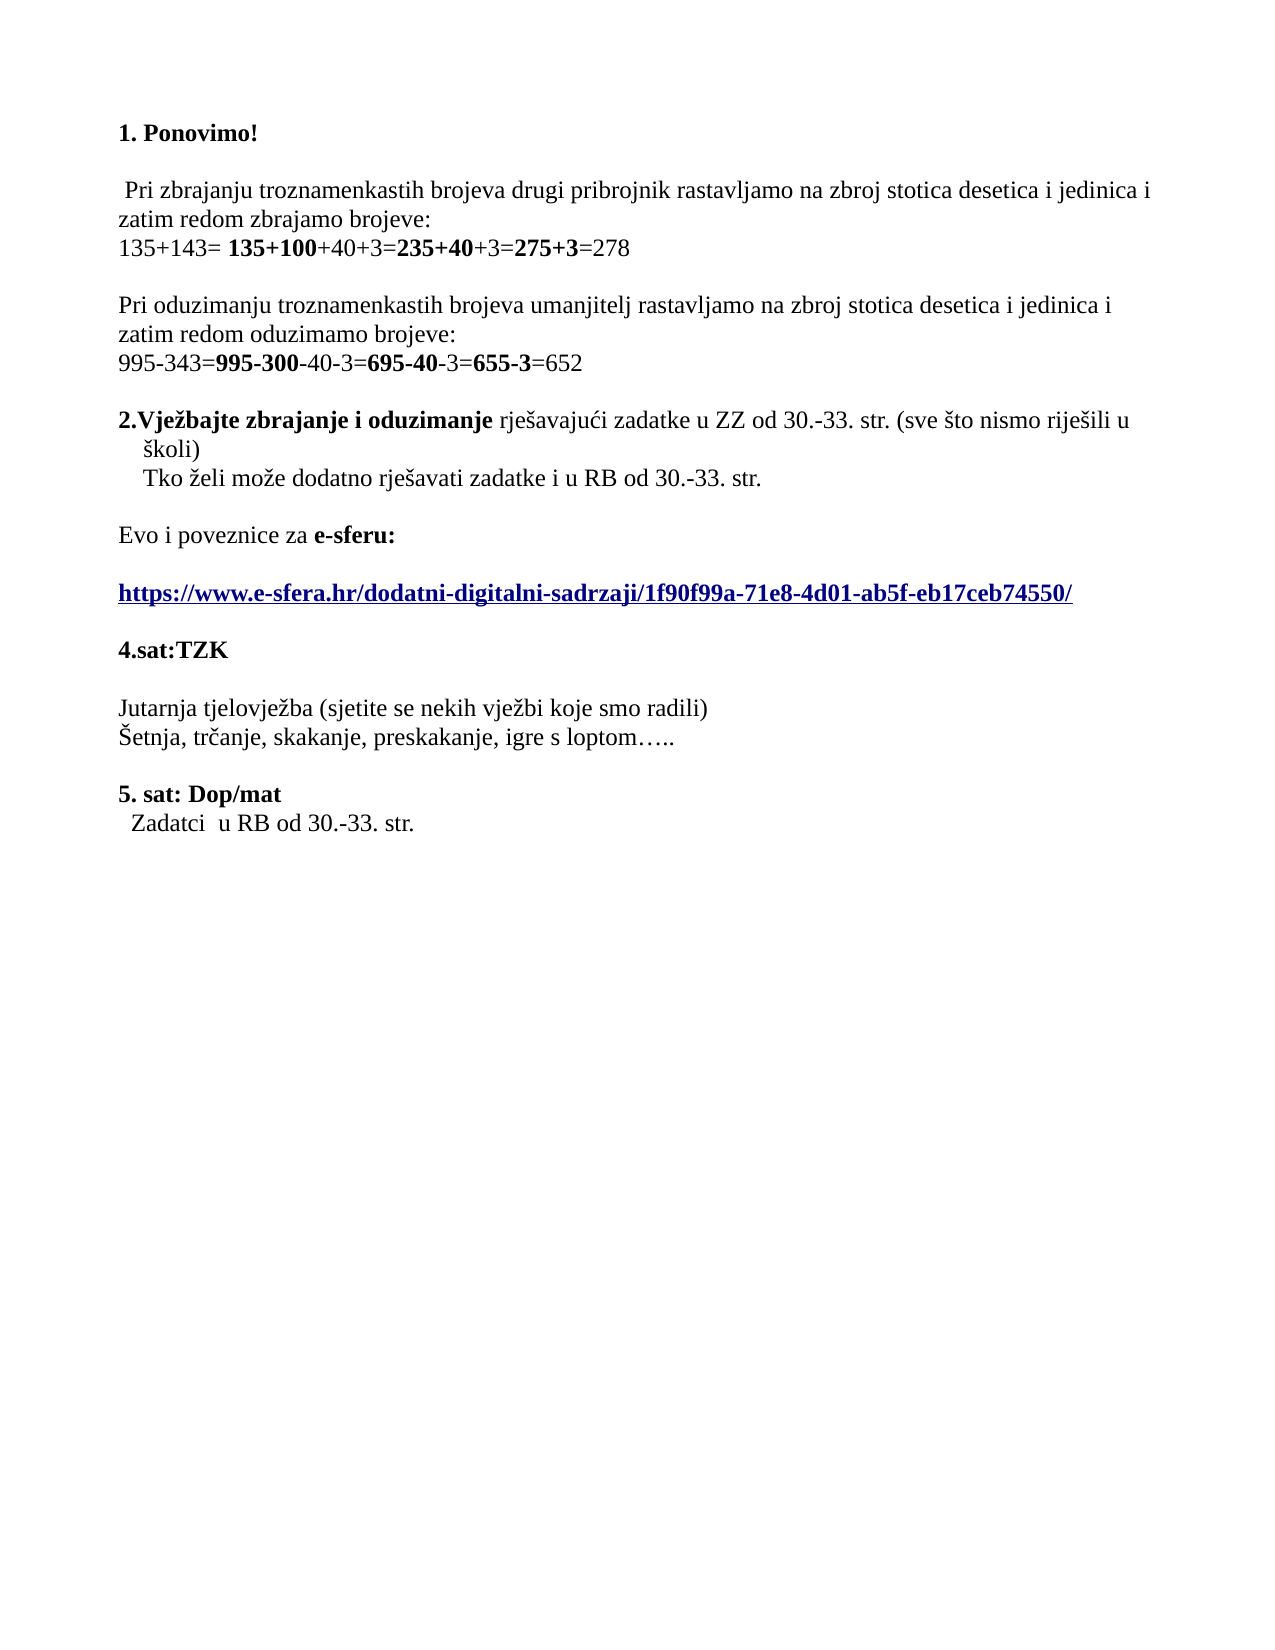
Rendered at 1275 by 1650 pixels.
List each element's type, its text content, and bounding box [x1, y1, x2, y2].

text 5. sat: Dop/mat [118, 779, 1157, 808]
text školi) [118, 434, 1157, 463]
text Evo i poveznice za e-sferu: [118, 521, 1157, 549]
text https://www.e-sfera.hr/dodatni-digitalni-sadrzaji/1f90f99a-71e8-4d01-ab5f-eb17ceb74550/ [118, 578, 1157, 607]
text 995-343=995-300-40-3=695-40-3=655-3=652 [118, 348, 1157, 377]
text Pri zbrajanju troznamenkastih brojeva drugi pribrojnik rastavljamo na zbroj stotica desetica i jedinica i zatim redom zbrajamo brojeve: [118, 176, 1157, 233]
text 1. Ponovimo! [118, 118, 1157, 147]
text 135+143= 135+100+40+3=235+40+3=275+3=278 [118, 233, 1157, 262]
text 2.Vježbajte zbrajanje i oduzimanje rješavajući zadatke u ZZ od 30.-33. str. (sve što nismo riješili u [118, 406, 1157, 434]
text Jutarnja tjelovježba (sjetite se nekih vježbi koje smo radili) [118, 693, 1157, 722]
text Šetnja, trčanje, skakanje, preskakanje, igre s loptom….. [118, 722, 1157, 751]
text Tko želi može dodatno rješavati zadatke i u RB od 30.-33. str. [118, 463, 1157, 492]
text 4.sat:TZK [118, 636, 1157, 664]
text Zadatci u RB od 30.-33. str. [118, 808, 1157, 837]
text Pri oduzimanju troznamenkastih brojeva umanjitelj rastavljamo na zbroj stotica desetica i jedinica i zatim redom oduzimamo brojeve: [118, 291, 1157, 348]
